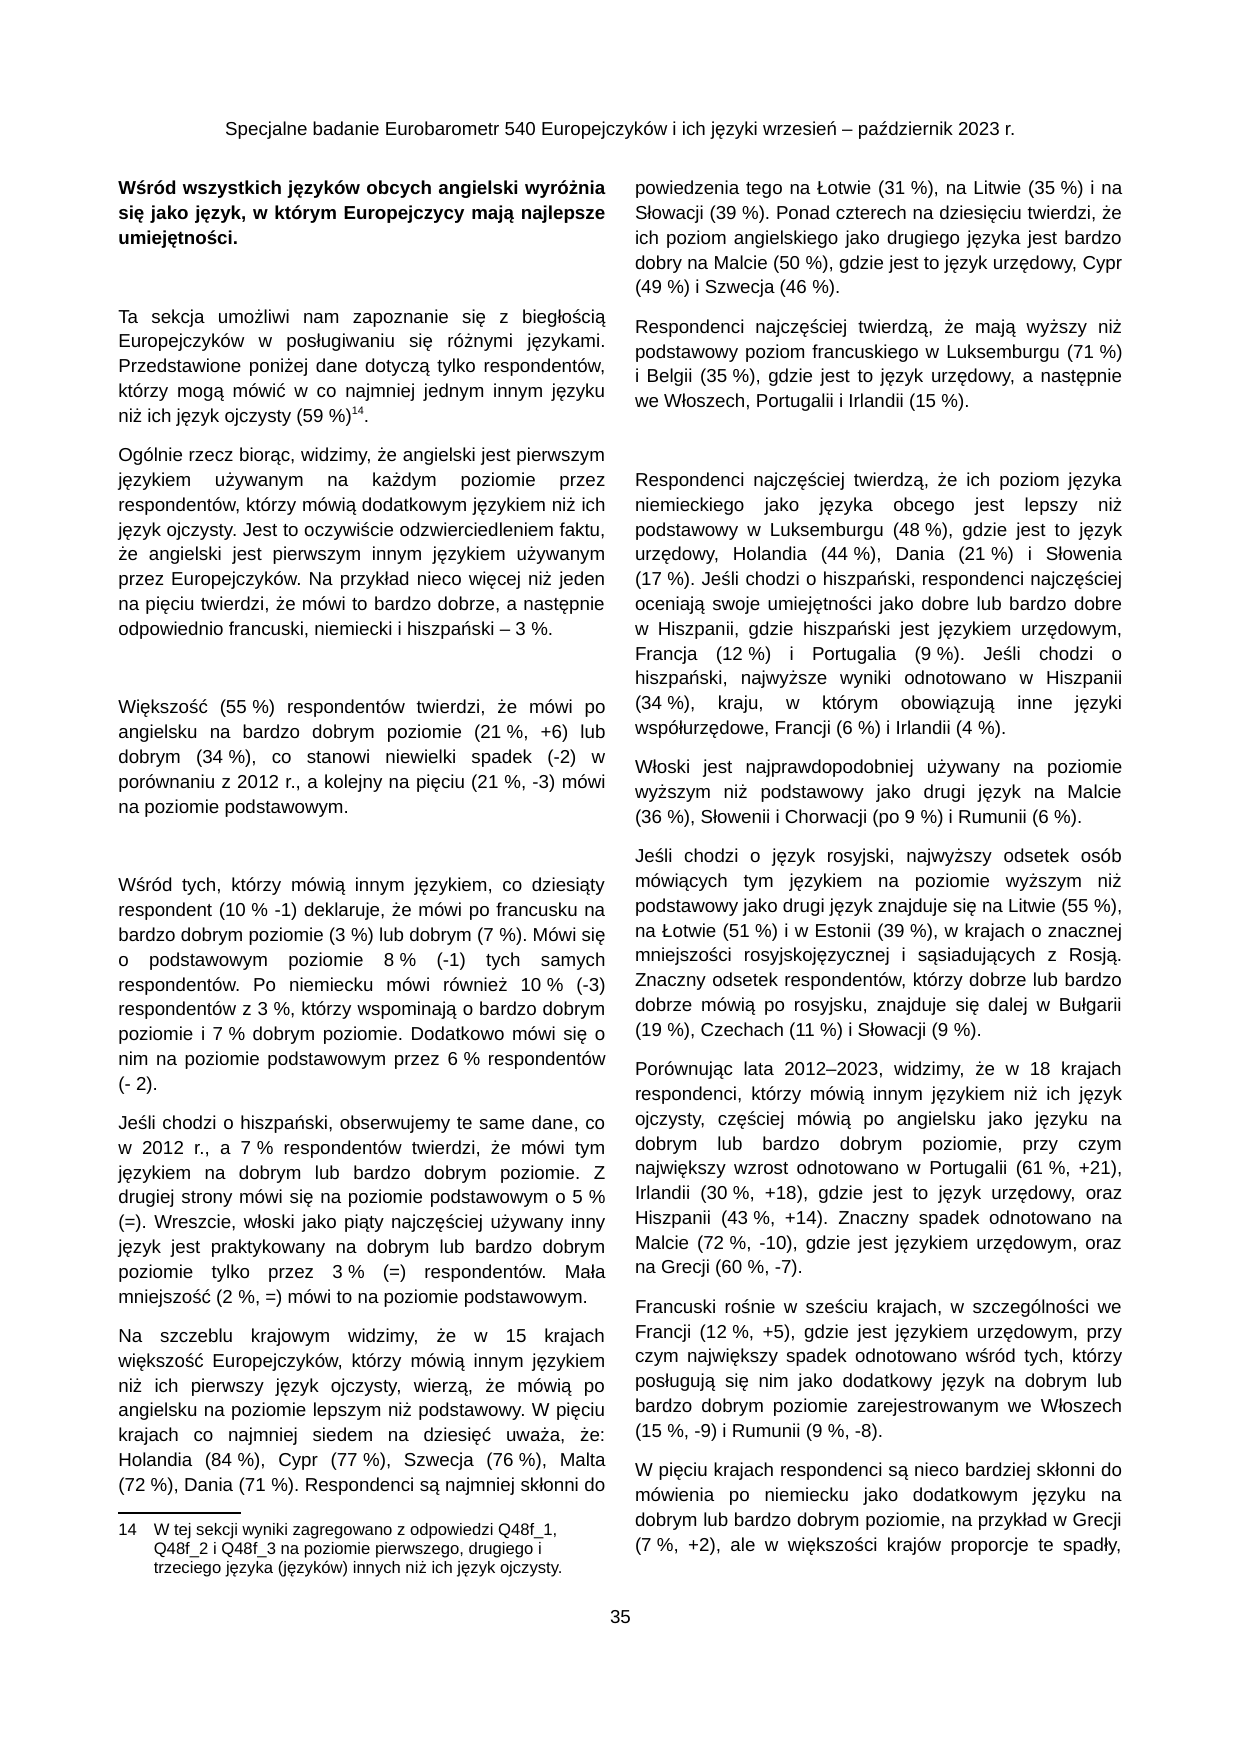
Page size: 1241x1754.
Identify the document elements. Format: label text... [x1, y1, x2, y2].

text Włoski jest najprawdopodobniej używany na poziomie wyższym niż podstawowy jako drugi język na Malcie (36 %), Słowenii i Chorwacji (po 9 %) i Rumunii (6 %). [635, 756, 1122, 827]
text Większość (55 %) respondentów twierdzi, że mówi po angielsku na bardzo dobrym poziomie (21 %, +6) lub dobrym (34 %), co stanowi niewielki spadek (-2) w porównaniu z 2012 r., a kolejny na pięciu (21 %, -3) mówi na poziomie podstawowym. [118, 696, 605, 817]
text Francuski rośnie w sześciu krajach, w szczególności we Francji (12 %, +5), gdzie jest językiem urzędowym, przy czym największy spadek odnotowano wśród tych, którzy posługują się nim jako dodatkowy język na dobrym lub bardzo dobrym poziomie zarejestrowanym we Włoszech (15 %, -9) i Rumunii (9 %, -8). [635, 1296, 1122, 1441]
text Na szczeblu krajowym widzimy, że w 15 krajach większość Europejczyków, którzy mówią innym językiem niż ich pierwszy język ojczysty, wierzą, że mówią po angielsku na poziomie lepszym niż podstawowy. W pięciu krajach co najmniej siedem na dziesięć uważa, że: Holandia (84 %), Cypr (77 %), Szwecja (76 %), Malta (72 %), Dania (71 %). Respondenci są najmniej skłonni do [118, 1325, 605, 1495]
text Ta sekcja umożliwi nam zapoznanie się z biegłością Europejczyków w posługiwaniu się różnymi językami. Przedstawione poniżej dane dotyczą tylko respondentów, którzy mogą mówić w co najmniej jednym innym języku niż ich język ojczysty (59 %). [118, 305, 605, 426]
text W tej sekcji wyniki zagregowano z odpowiedzi Q48f_1, Q48f_2 i Q48f_3 na poziomie pierwszego, drugiego i trzeciego języka (języków) innych niż ich język ojczysty. [118, 1519, 605, 1577]
text Wśród tych, którzy mówią innym językiem, co dziesiąty respondent (10 % -1) deklaruje, że mówi po francusku na bardzo dobrym poziomie (3 %) lub dobrym (7 %). Mówi się o podstawowym poziomie 8 % (-1) tych samych respondentów. Po niemiecku mówi również 10 % (-3) respondentów z 3 %, którzy wspominają o bardzo dobrym poziomie i 7 % dobrym poziomie. Dodatkowo mówi się o nim na poziomie podstawowym przez 6 % respondentów (- 2). [118, 874, 605, 1094]
text W pięciu krajach respondenci są nieco bardziej skłonni do mówienia po niemiecku jako dodatkowym języku na dobrym lub bardzo dobrym poziomie, na przykład w Grecji (7 %, +2), ale w większości krajów proporcje te spadły, [635, 1459, 1122, 1555]
text Jeśli chodzi o język rosyjski, najwyższy odsetek osób mówiących tym językiem na poziomie wyższym niż podstawowy jako drugi język znajduje się na Litwie (55 %), na Łotwie (51 %) i w Estonii (39 %), w krajach o znacznej mniejszości rosyjskojęzycznej i sąsiadujących z Rosją. Znaczny odsetek respondentów, którzy dobrze lub bardzo dobrze mówią po rosyjsku, znajduje się dalej w Bułgarii (19 %), Czechach (11 %) i Słowacji (9 %). [635, 845, 1122, 1040]
text Respondenci najczęściej twierdzą, że mają wyższy niż podstawowy poziom francuskiego w Luksemburgu (71 %) i Belgii (35 %), gdzie jest to język urzędowy, a następnie we Włoszech, Portugalii i Irlandii (15 %). [635, 316, 1122, 412]
text Ogólnie rzecz biorąc, widzimy, że angielski jest pierwszym językiem używanym na każdym poziomie przez respondentów, którzy mówią dodatkowym językiem niż ich język ojczysty. Jest to oczywiście odzwierciedleniem faktu, że angielski jest pierwszym innym językiem używanym przez Europejczyków. Na przykład nieco więcej niż jeden na pięciu twierdzi, że mówi to bardzo dobrze, a następnie odpowiednio francuski, niemiecki i hiszpański – 3 %. [118, 444, 605, 639]
text powiedzenia tego na Łotwie (31 %), na Litwie (35 %) i na Słowacji (39 %). Ponad czterech na dziesięciu twierdzi, że ich poziom angielskiego jako drugiego języka jest bardzo dobry na Malcie (50 %), gdzie jest to język urzędowy, Cypr (49 %) i Szwecja (46 %). [635, 177, 1122, 298]
text Respondenci najczęściej twierdzą, że ich poziom języka niemieckiego jako języka obcego jest lepszy niż podstawowy w Luksemburgu (48 %), gdzie jest to język urzędowy, Holandia (44 %), Dania (21 %) i Słowenia (17 %). Jeśli chodzi o hiszpański, respondenci najczęściej oceniają swoje umiejętności jako dobre lub bardzo dobre w Hiszpanii, gdzie hiszpański jest językiem urzędowym, Francja (12 %) i Portugalia (9 %). Jeśli chodzi o hiszpański, najwyższe wyniki odnotowano w Hiszpanii (34 %), kraju, w którym obowiązują inne języki współurzędowe, Francji (6 %) i Irlandii (4 %). [635, 469, 1122, 738]
text Jeśli chodzi o hiszpański, obserwujemy te same dane, co w 2012 r., a 7 % respondentów twierdzi, że mówi tym językiem na dobrym lub bardzo dobrym poziomie. Z drugiej strony mówi się na poziomie podstawowym o 5 % (=). Wreszcie, włoski jako piąty najczęściej używany inny język jest praktykowany na dobrym lub bardzo dobrym poziomie tylko przez 3 % (=) respondentów. Mała mniejszość (2 %, =) mówi to na poziomie podstawowym. [118, 1112, 605, 1307]
text Wśród wszystkich języków obcych angielski wyróżnia się jako język, w którym Europejczycy mają najlepsze umiejętności. [118, 177, 605, 248]
text Porównując lata 2012–2023, widzimy, że w 18 krajach respondenci, którzy mówią innym językiem niż ich język ojczysty, częściej mówią po angielsku jako języku na dobrym lub bardzo dobrym poziomie, przy czym największy wzrost odnotowano w Portugalii (61 %, +21), Irlandii (30 %, +18), gdzie jest to język urzędowy, oraz Hiszpanii (43 %, +14). Znaczny spadek odnotowano na Malcie (72 %, -10), gdzie jest językiem urzędowym, oraz na Grecji (60 %, -7). [635, 1058, 1122, 1278]
